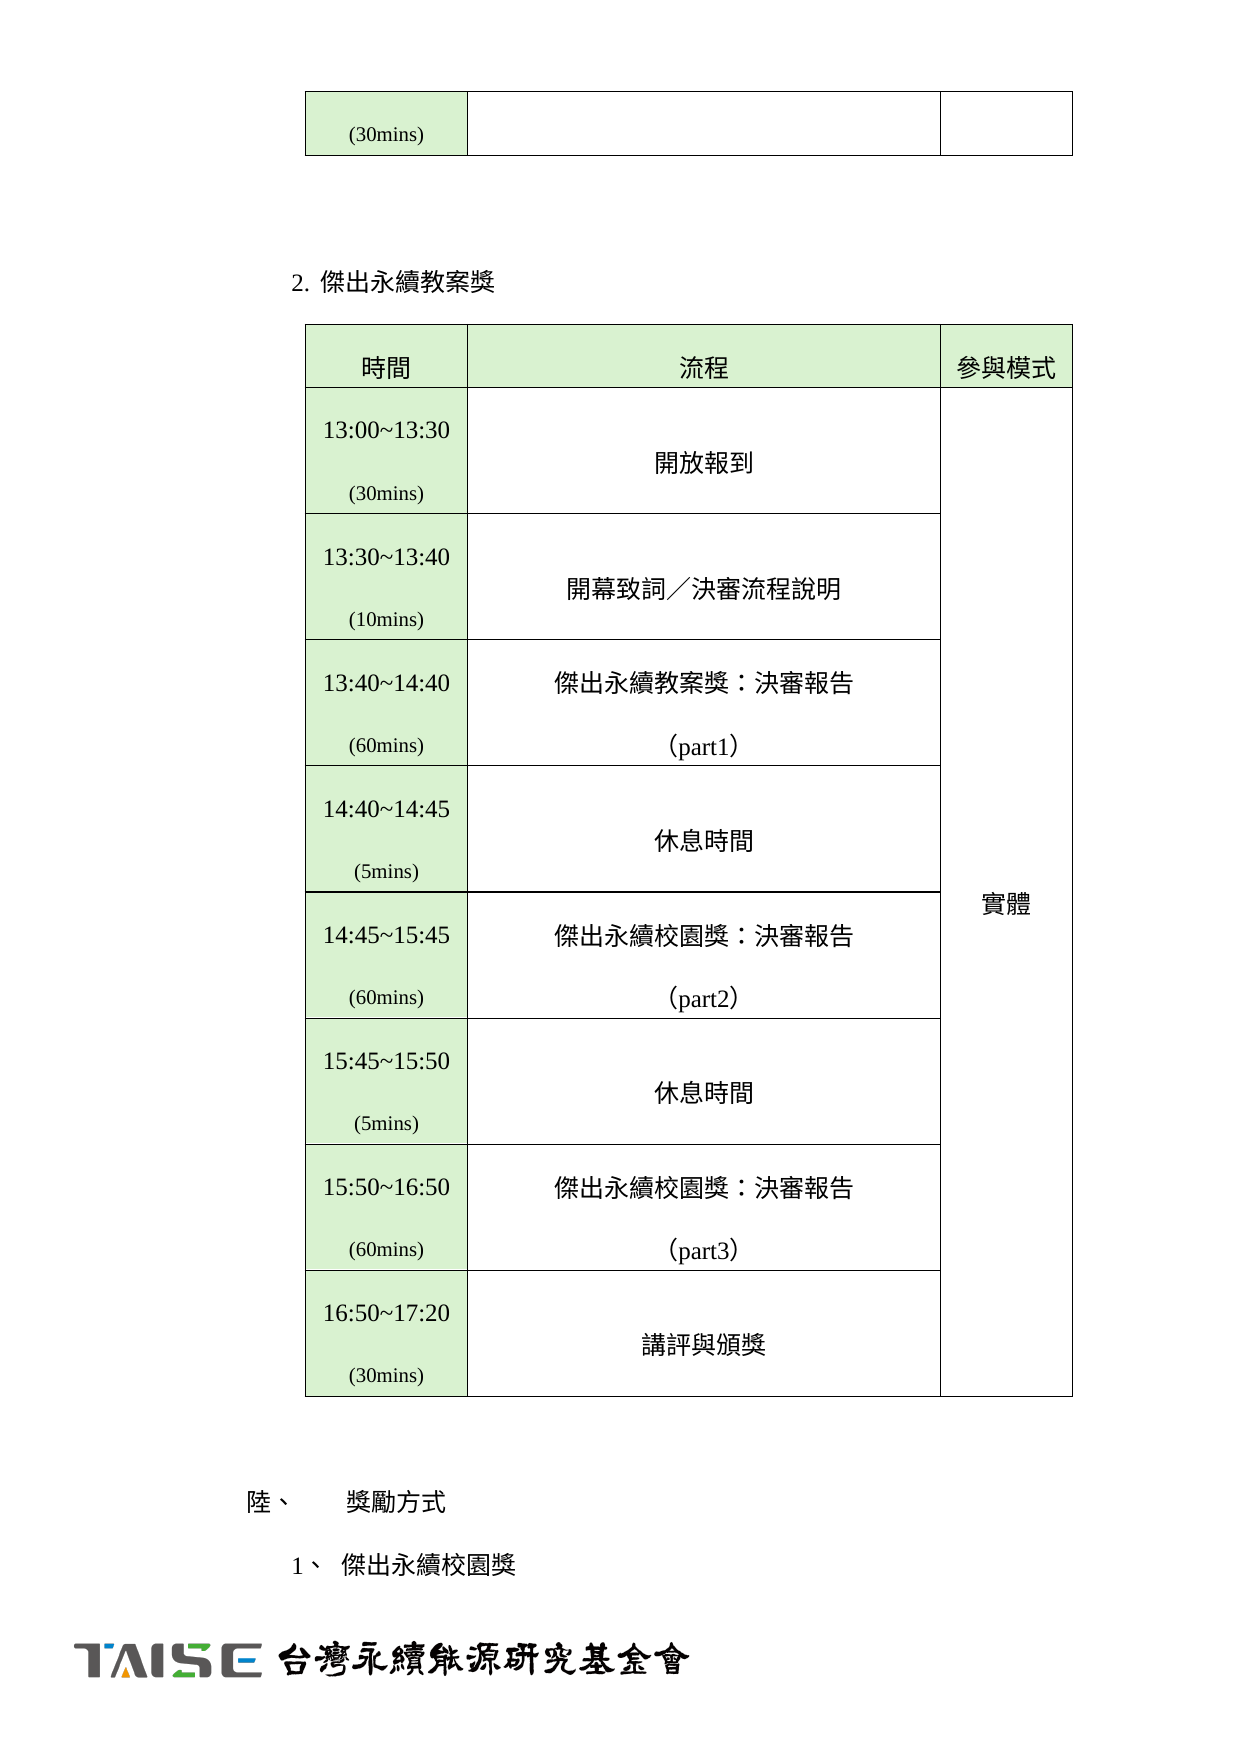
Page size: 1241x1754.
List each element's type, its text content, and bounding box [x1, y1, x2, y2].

table_cell 傑出永續教案獎：決審報告 （part1） [468, 640, 940, 765]
table_cell (30mins) [306, 92, 467, 155]
table_cell 傑出永續校園獎：決審報告 （part2） [468, 893, 940, 1017]
table_cell 講評與頒獎 [468, 1271, 940, 1396]
table_cell 14:40~14:45 (5mins) [306, 766, 467, 891]
table_cell 開幕致詞／決審流程說明 [468, 514, 940, 639]
table_cell 開放報到 [468, 388, 940, 513]
list 獎勵方式 [247, 1459, 996, 1522]
table_cell 休息時間 [468, 766, 940, 891]
table_cell 實體 [941, 388, 1072, 1396]
table_header 時間 [306, 325, 467, 387]
list 傑出永續教案獎 [291, 239, 996, 302]
table_cell [941, 92, 1072, 155]
table_cell 傑出永續校園獎：決審報告 （part3） [468, 1145, 940, 1269]
table_cell 15:50~16:50 (60mins) [306, 1145, 467, 1269]
table_cell 休息時間 [468, 1019, 940, 1143]
table_header 流程 [468, 325, 940, 387]
list 傑出永續校園獎 [291, 1522, 996, 1584]
table_cell 16:50~17:20 (30mins) [306, 1271, 467, 1396]
table_cell 14:45~15:45 (60mins) [306, 893, 467, 1017]
table_cell 15:45~15:50 (5mins) [306, 1019, 467, 1143]
table_header 參與模式 [941, 325, 1072, 387]
table_cell 13:40~14:40 (60mins) [306, 640, 467, 765]
table_cell 13:00~13:30 (30mins) [306, 388, 467, 513]
table_cell 13:30~13:40 (10mins) [306, 514, 467, 639]
table_cell [468, 92, 940, 155]
